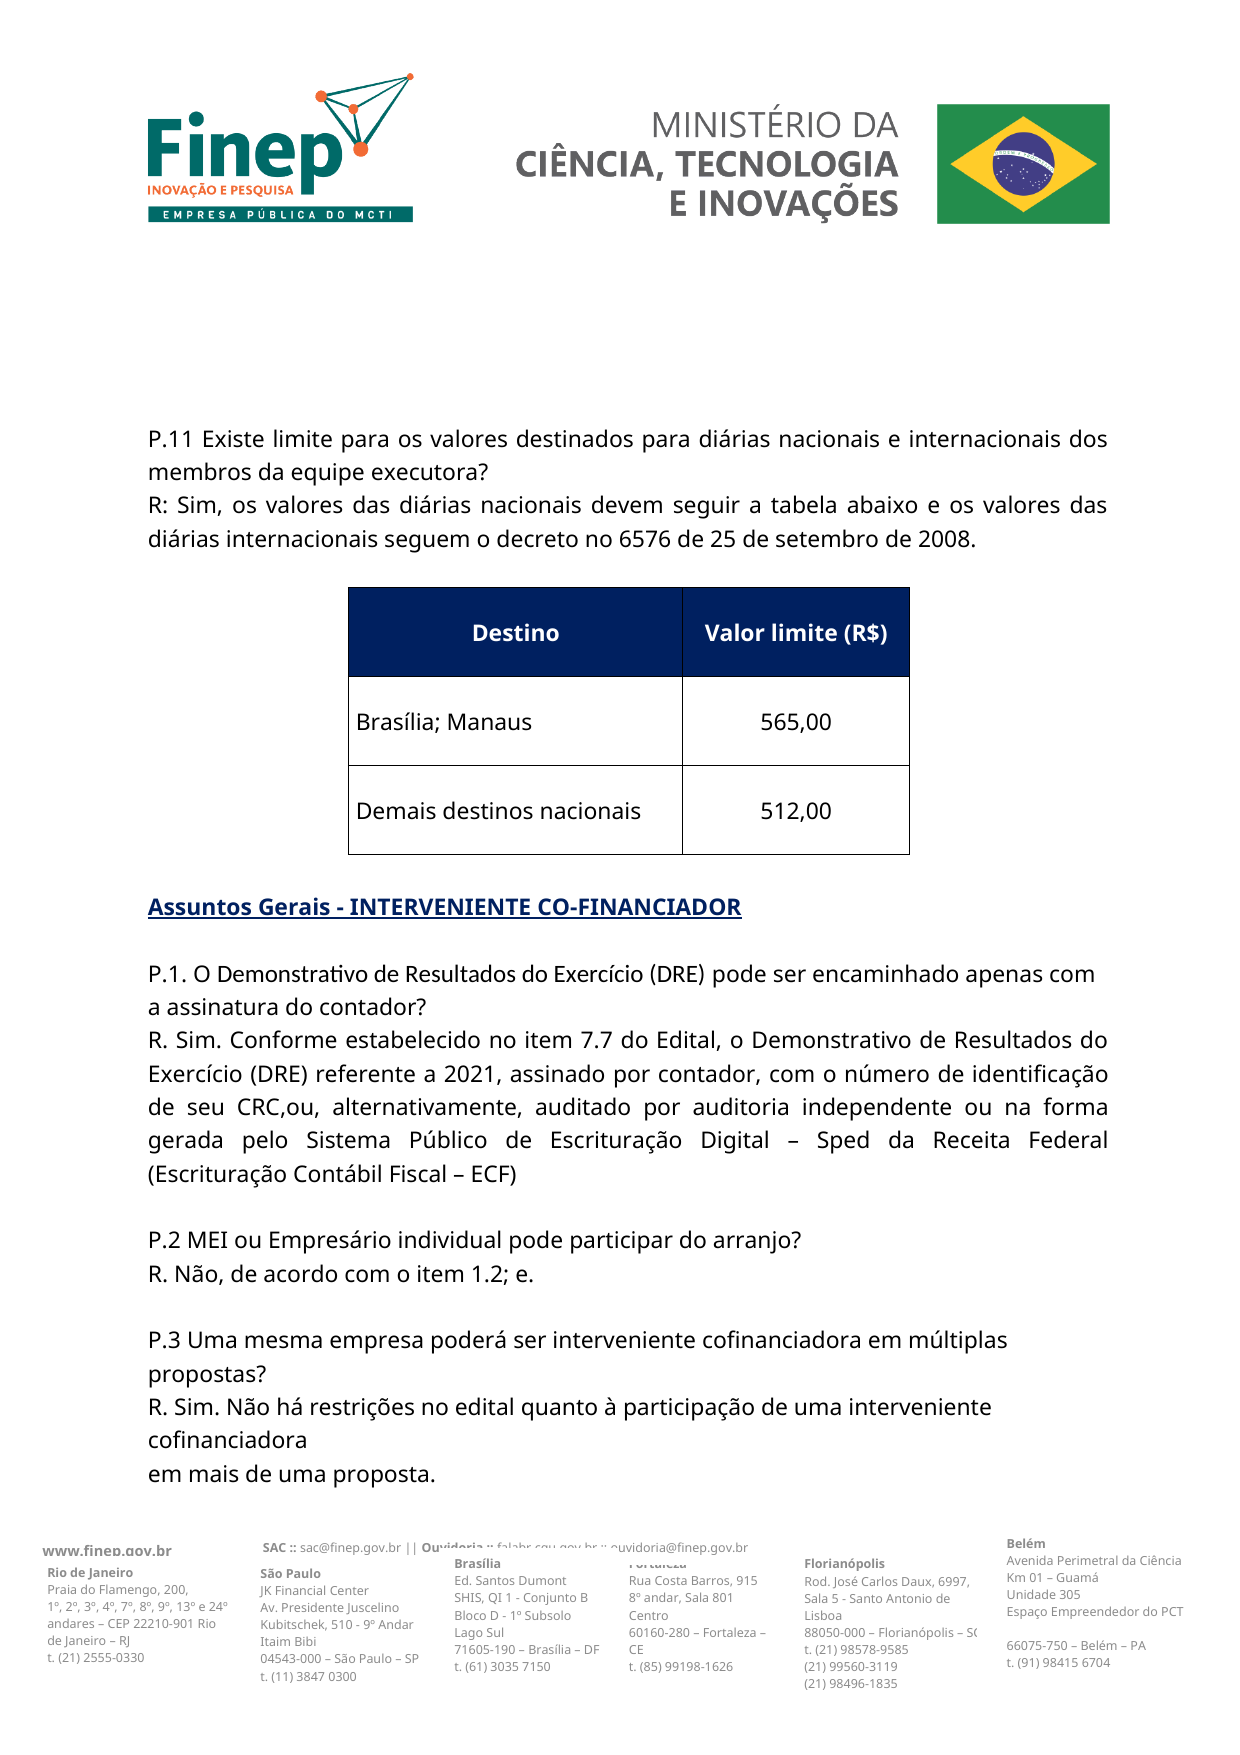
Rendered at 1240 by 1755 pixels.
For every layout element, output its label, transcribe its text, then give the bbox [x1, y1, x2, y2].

text R. Não, de acordo com o item 1.2; e. [148, 1255, 1110, 1289]
text R. Sim. Conforme estabelecido no item 7.7 do Edital, o Demonstrativo de Resultados do Exercício (DRE) referente a 2021, assinado por contador, com o número de identificação de seu CRC,ou, alternativamente, auditado por auditoria independente ou na forma gerada pelo Sistema Público de Escrituração Digital – Sped da Receita Federal (Escrituração Contábil Fiscal – ECF) [148, 1022, 1110, 1189]
table_cell 512,00 [683, 766, 909, 854]
text R. Sim. Não há restrições no edital quanto à participação de uma interveniente cofinanciadora [148, 1389, 1110, 1455]
table_header Valor limite (R$) [683, 588, 909, 676]
text R: Sim, os valores das diárias nacionais devem seguir a tabela abaixo e os valores das diárias internacionais seguem o decreto no 6576 de 25 de setembro de 2008. [148, 487, 1110, 554]
text Assuntos Gerais - INTERVENIENTE CO-FINANCIADOR [148, 889, 1110, 922]
text P.11 Existe limite para os valores destinados para diárias nacionais e internacionais dos membros da equipe executora? [148, 421, 1110, 487]
table_header Destino [349, 588, 682, 676]
text P.2 MEI ou Empresário individual pode participar do arranjo? [148, 1222, 1110, 1255]
text em mais de uma proposta. [148, 1455, 1110, 1489]
table_cell 565,00 [683, 677, 909, 765]
table_cell Demais destinos nacionais [349, 766, 682, 854]
text P.3 Uma mesma empresa poderá ser interveniente cofinanciadora em múltiplas propostas? [148, 1322, 1110, 1389]
text P.1. O Demonstrativo de Resultados do Exercício (DRE) pode ser encaminhado apenas com a assinatura do contador? [148, 955, 1110, 1022]
table_cell Brasília; Manaus [349, 677, 682, 765]
